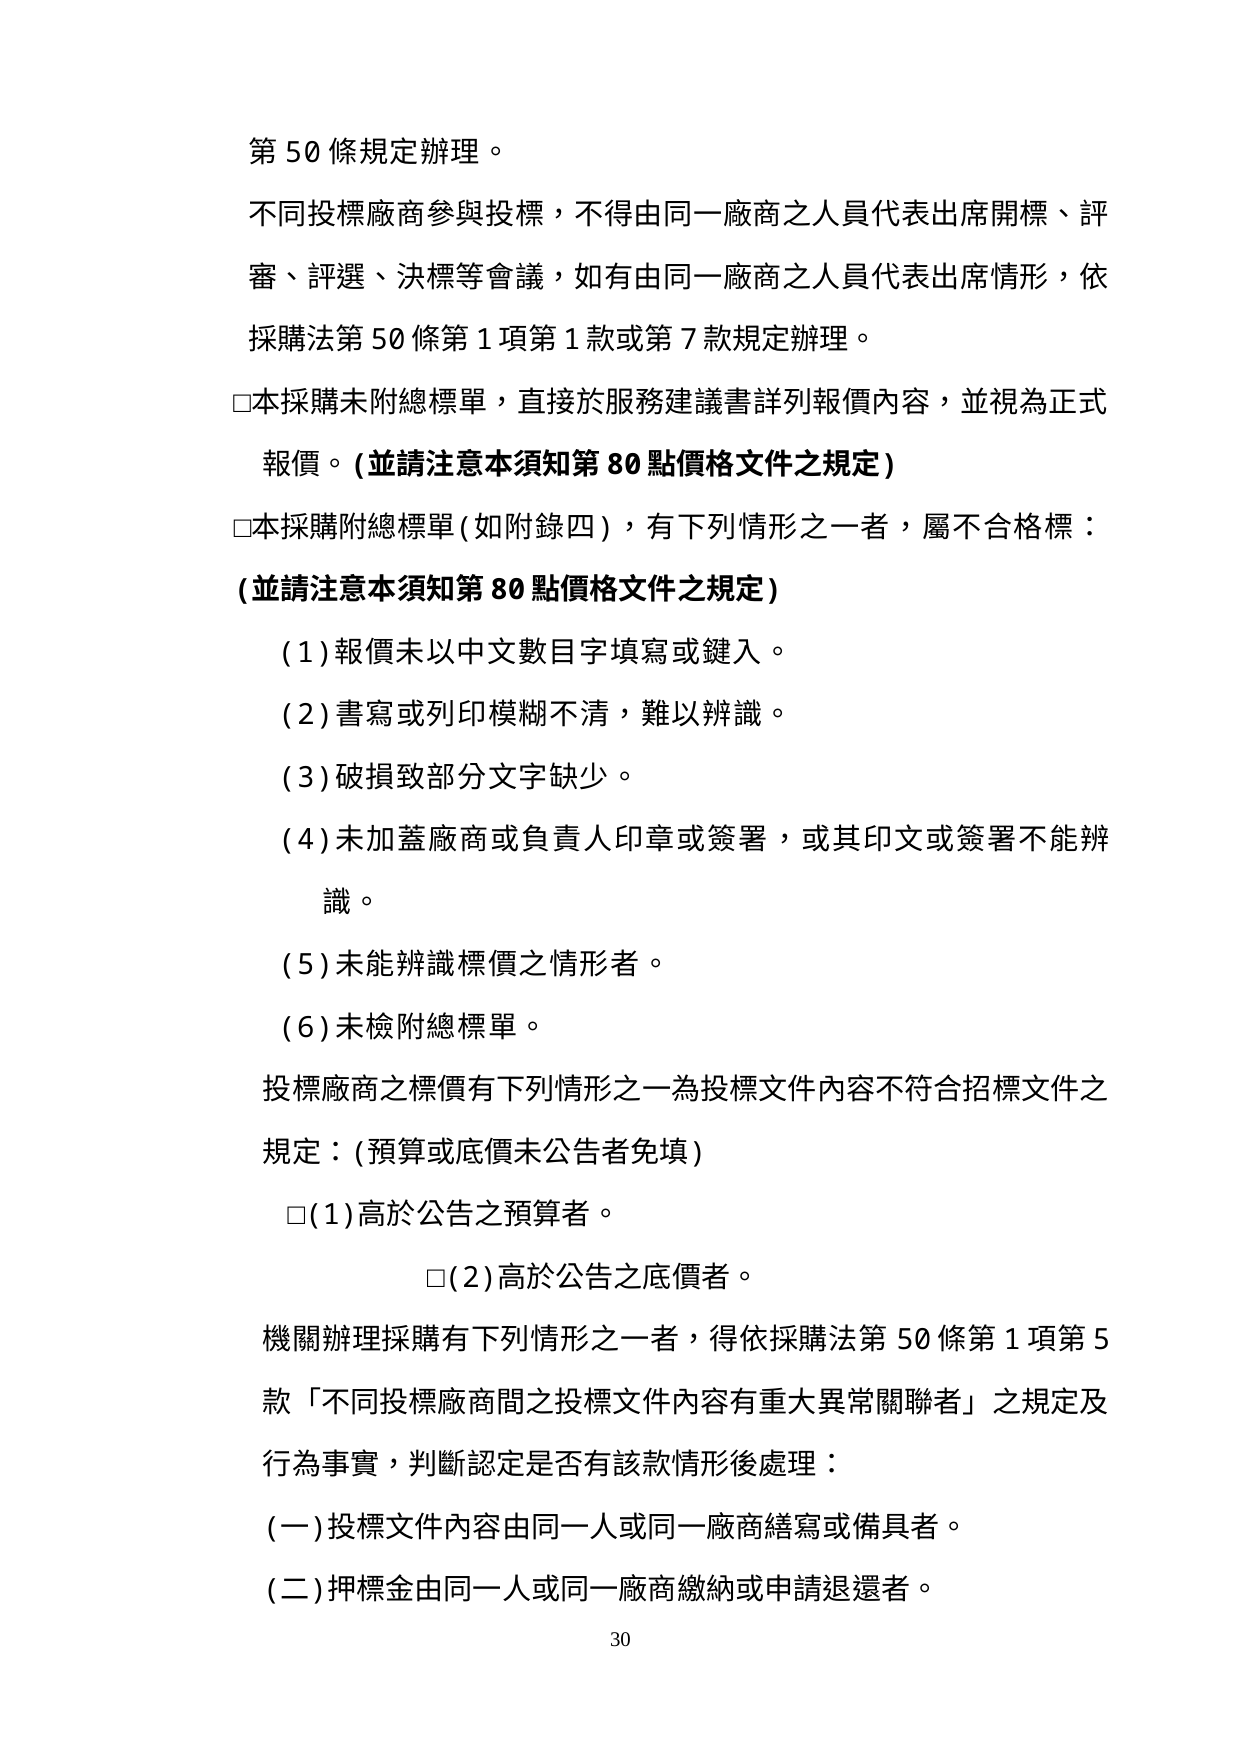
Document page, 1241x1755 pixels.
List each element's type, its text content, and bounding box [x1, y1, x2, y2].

text (二)押標金由同一人或同一廠商繳納或申請退還者。 [263, 1545, 1110, 1608]
text (3)破損致部分文字缺少。 [278, 733, 1110, 795]
list 第50條規定辦理。 [130, 108, 1110, 170]
text 不同投標廠商參與投標，不得由同一廠商之人員代表出席開標、評審、評選、決標等會議，如有由同一廠商之人員代表出席情形，依採購法第50條第1項第1款或第7款規定辦理。 [248, 170, 1110, 358]
text (2)書寫或列印模糊不清，難以辨識。 [278, 670, 1110, 733]
text □本採購未附總標單，直接於服務建議書詳列報價內容，並視為正式報價。(並請注意本須知第80點價格文件之規定) [233, 358, 1110, 483]
text (4)未加蓋廠商或負責人印章或簽署，或其印文或簽署不能辨識。 [278, 795, 1110, 920]
text □(2)高於公告之底價者。 [287, 1233, 1110, 1295]
text (6)未檢附總標單。 [278, 983, 1110, 1045]
text 機關辦理採購有下列情形之一者，得依採購法第50條第1項第5款「不同投標廠商間之投標文件內容有重大異常關聯者」之規定及行為事實，判斷認定是否有該款情形後處理： [263, 1295, 1110, 1483]
text (1)報價未以中文數目字填寫或鍵入。 [277, 608, 1110, 670]
text 投標廠商之標價有下列情形之一為投標文件內容不符合招標文件之規定：(預算或底價未公告者免填) [263, 1045, 1110, 1170]
text (一)投標文件內容由同一人或同一廠商繕寫或備具者。 [263, 1483, 1110, 1545]
text □(1)高於公告之預算者。 [130, 1170, 1110, 1233]
text (並請注意本須知第80點價格文件之規定) [233, 545, 1119, 608]
text □本採購附總標單(如附錄四)，有下列情形之一者，屬不合格標： [233, 483, 1119, 545]
text (5)未能辨識標價之情形者。 [278, 920, 1110, 983]
